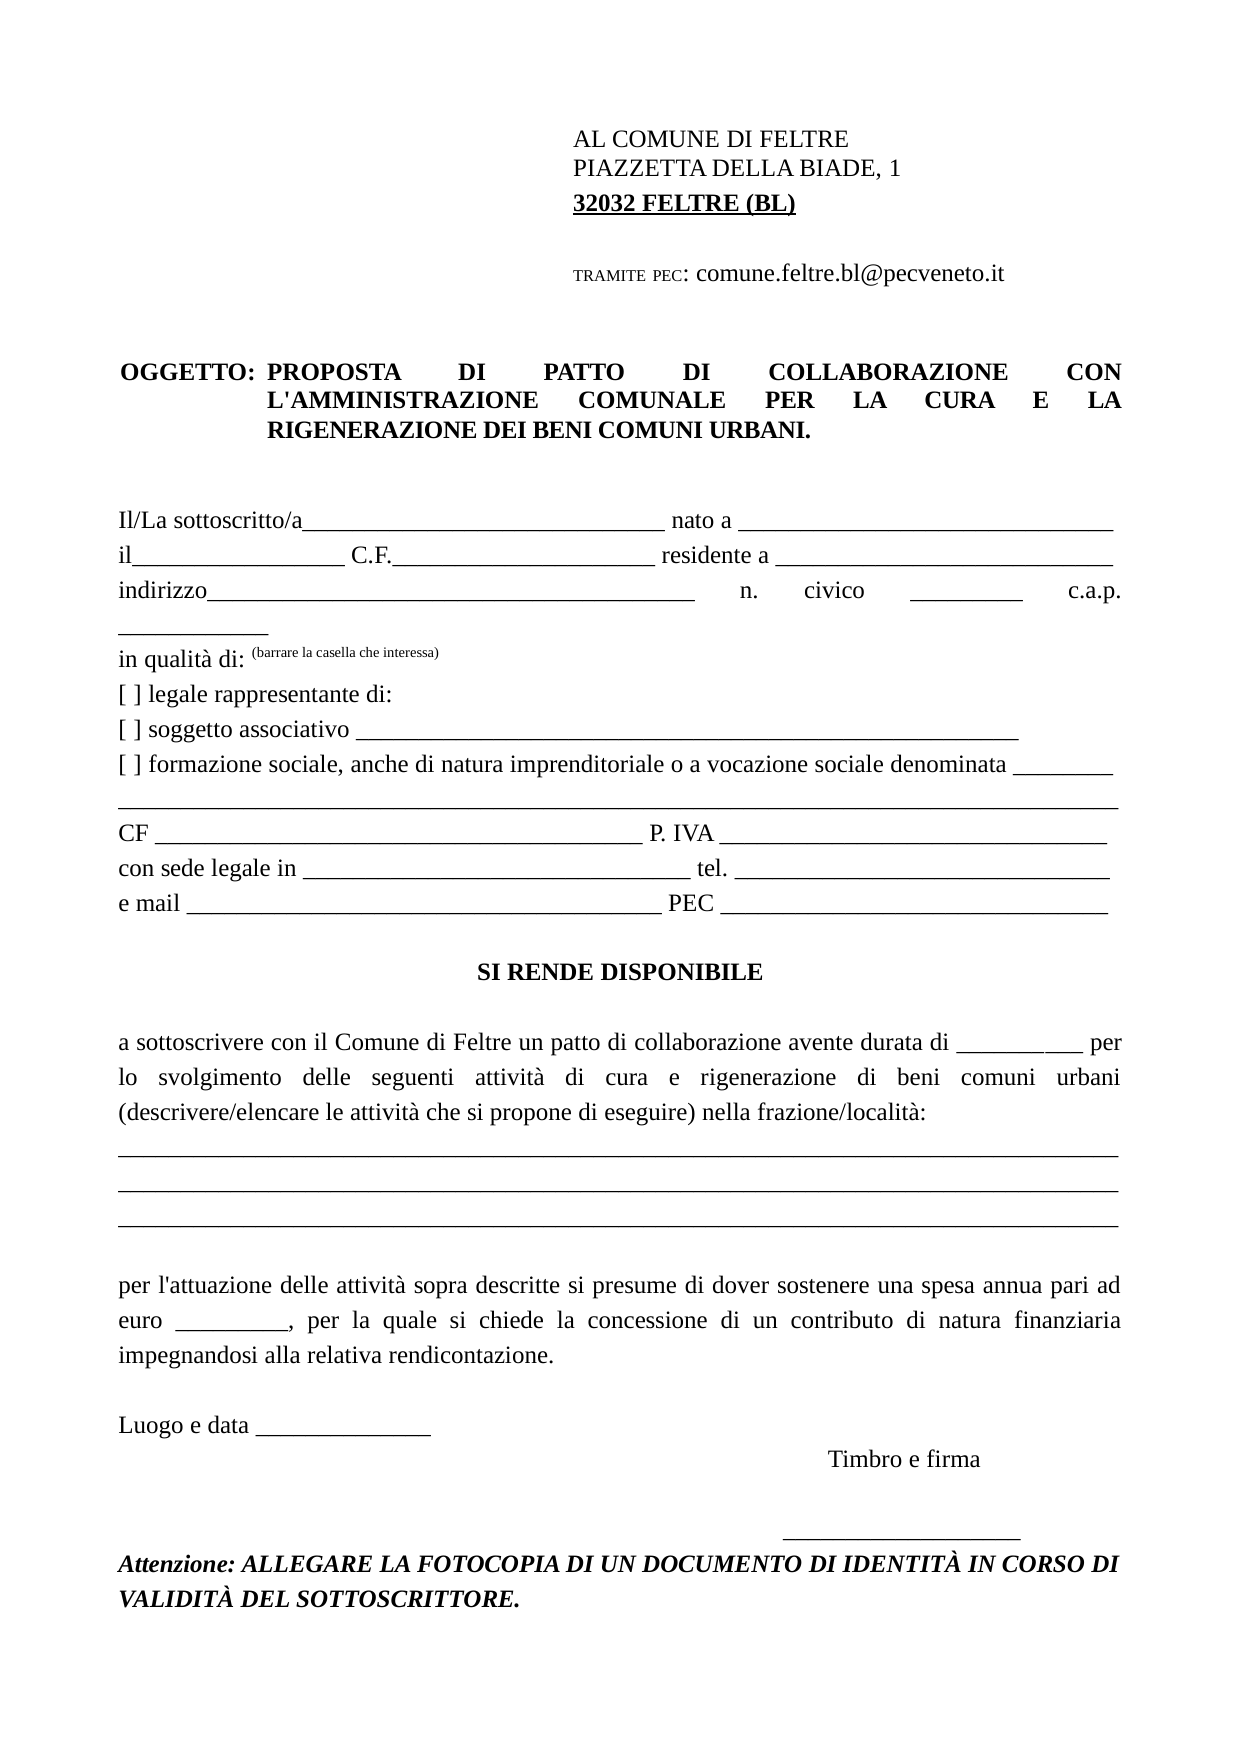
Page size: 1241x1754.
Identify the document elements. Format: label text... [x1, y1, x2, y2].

text ________________________________________________________________________________ [118, 783, 1122, 812]
text a sottoscrivere con il Comune di Feltre un patto di collaborazione avente durata di __________ per lo svolgimento delle seguenti attività di cura e rigenerazione di beni comuni urbani (descrivere/elencare le attività che si propone di eseguire) nella frazione/località: [118, 1027, 1122, 1125]
text ________________________________________________________________________________ [118, 1201, 1122, 1230]
text Luogo e data ______________ [118, 1409, 1122, 1438]
text PIAZZETTA DELLA BIADE, 1 [573, 153, 1122, 182]
text ___________________ [118, 1514, 1122, 1543]
text Timbro e firma [118, 1444, 1122, 1473]
text tramite pec: comune.feltre.bl@pecveneto.it [573, 258, 1122, 287]
text SI RENDE DISPONIBILE [118, 957, 1122, 986]
text AL COMUNE DI FELTRE [573, 124, 1122, 153]
text [ ] legale rappresentante di: [118, 679, 1122, 708]
text e mail ______________________________________ PEC _______________________________ [118, 888, 1122, 917]
text OGGETTO: Proposta di PATTO DI COLLABORAZIONE CON L'AMMINISTRAZIONE COMUNALE PER LA CURA E LA RIGENERAZIONE DEI BENI COMUNI URBANI. [120, 356, 1122, 443]
text per l'attuazione delle attività sopra descritte si presume di dover sostenere una spesa annua pari ad euro _________, per la quale si chiede la concessione di un contributo di natura finanziaria impegnandosi alla relativa rendicontazione. [118, 1270, 1122, 1369]
text [ ] formazione sociale, anche di natura imprenditoriale o a vocazione sociale denominata ________ [118, 748, 1122, 777]
text [ ] soggetto associativo _____________________________________________________ [118, 714, 1122, 743]
text ________________________________________________________________________________ [118, 1166, 1122, 1195]
text in qualità di: (barrare la casella che interessa) [118, 644, 1122, 673]
text ________________________________________________________________________________ [118, 1131, 1122, 1160]
text Il/La sottoscritto/a_____________________________ nato a ______________________________ [118, 505, 1122, 534]
text Attenzione: ALLEGARE LA FOTOCOPIA DI UN DOCUMENTO DI IDENTITÀ IN CORSO DI VALIDITÀ DEL SOTTOSCRITTORE. [118, 1549, 1122, 1612]
text CF _______________________________________ P. IVA _______________________________ [118, 818, 1122, 847]
text indirizzo_______________________________________ n. civico _________ c.a.p. ____________ [118, 574, 1122, 638]
text il_________________ C.F._____________________ residente a ___________________________ [118, 540, 1122, 569]
text con sede legale in _______________________________ tel. ______________________________ [118, 853, 1122, 882]
text 32032 FELTRE (BL) [573, 188, 1122, 217]
